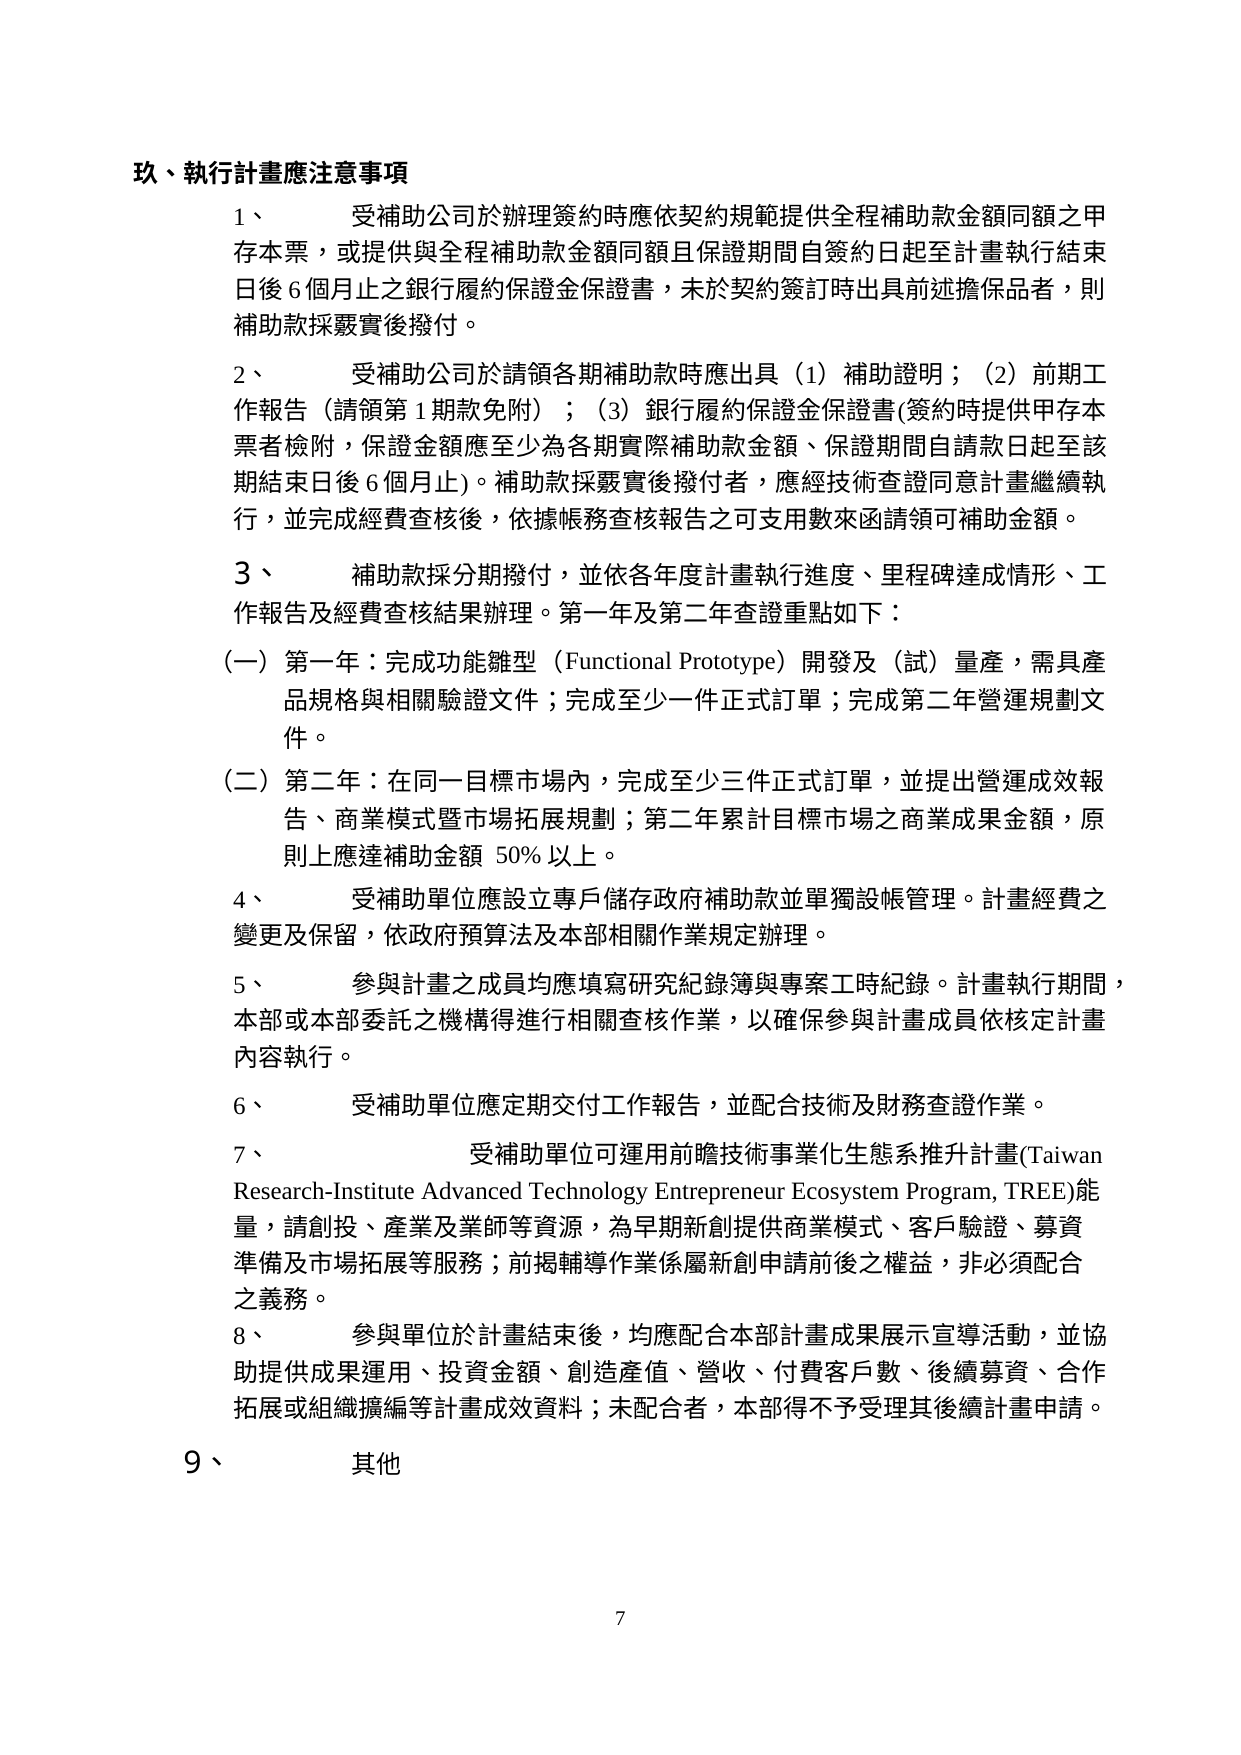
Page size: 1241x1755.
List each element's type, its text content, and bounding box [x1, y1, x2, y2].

list 受補助單位可運用前瞻技術事業化生態系推升計畫(Taiwan Research-Institute Advanced Technology Entrepreneur Ecosystem Program, TREE)能量，請創投、產業及業師等資源，為早期新創提供商業模式、客戶驗證、募資準備及市場拓展等服務；前揭輔導作業係屬新創申請前後之權益，非必須配合之義務。 [233, 1134, 1107, 1316]
text （一）第一年：完成功能雛型（Functional Prototype）開發及（試）量產，需具產品規格與相關驗證文件；完成至少一件正式訂單；完成第二年營運規劃文件。 [208, 642, 1107, 754]
list 受補助公司於請領各期補助款時應出具（1）補助證明；（2）前期工作報告（請領第1期款免附）；（3）銀行履約保證金保證書(簽約時提供甲存本票者檢附，保證金額應至少為各期實際補助款金額、保證期間自請款日起至該期結束日後6個月止)。補助款採覈實後撥付者，應經技術查證同意計畫繼續執行，並完成經費查核後，依據帳務查核報告之可支用數來函請領可補助金額。 [233, 354, 1107, 535]
list 受補助單位應設立專戶儲存政府補助款並單獨設帳管理。計畫經費之變更及保留，依政府預算法及本部相關作業規定辦理。 [233, 879, 1107, 952]
text （二）第二年：在同一目標市場內，完成至少三件正式訂單，並提出營運成效報告、商業模式暨市場拓展規劃；第二年累計目標市場之商業成果金額，原則上應達補助金額 50% 以上。 [208, 761, 1107, 873]
list 參與計畫之成員均應填寫研究紀錄簿與專案工時紀錄。計畫執行期間，本部或本部委託之機構得進行相關查核作業，以確保參與計畫成員依核定計畫內容執行。 [233, 964, 1107, 1073]
list 其他 [183, 1437, 1107, 1482]
list 受補助公司於辦理簽約時應依契約規範提供全程補助款金額同額之甲存本票，或提供與全程補助款金額同額且保證期間自簽約日起至計畫執行結束日後6個月止之銀行履約保證金保證書，未於契約簽訂時出具前述擔保品者，則補助款採覈實後撥付。 [233, 197, 1107, 342]
list 參與單位於計畫結束後，均應配合本部計畫成果展示宣導活動，並協助提供成果運用、投資金額、創造產值、營收、付費客戶數、後續募資、合作拓展或組織擴編等計畫成效資料；未配合者，本部得不予受理其後續計畫申請。 [233, 1316, 1107, 1424]
list 補助款採分期撥付，並依各年度計畫執行進度、里程碑達成情形、工作報告及經費查核結果辦理。第一年及第二年查證重點如下： [233, 548, 1107, 629]
subtitle 玖、執行計畫應注意事項 [133, 153, 1107, 190]
list 受補助單位應定期交付工作報告，並配合技術及財務查證作業。 [233, 1086, 1107, 1122]
